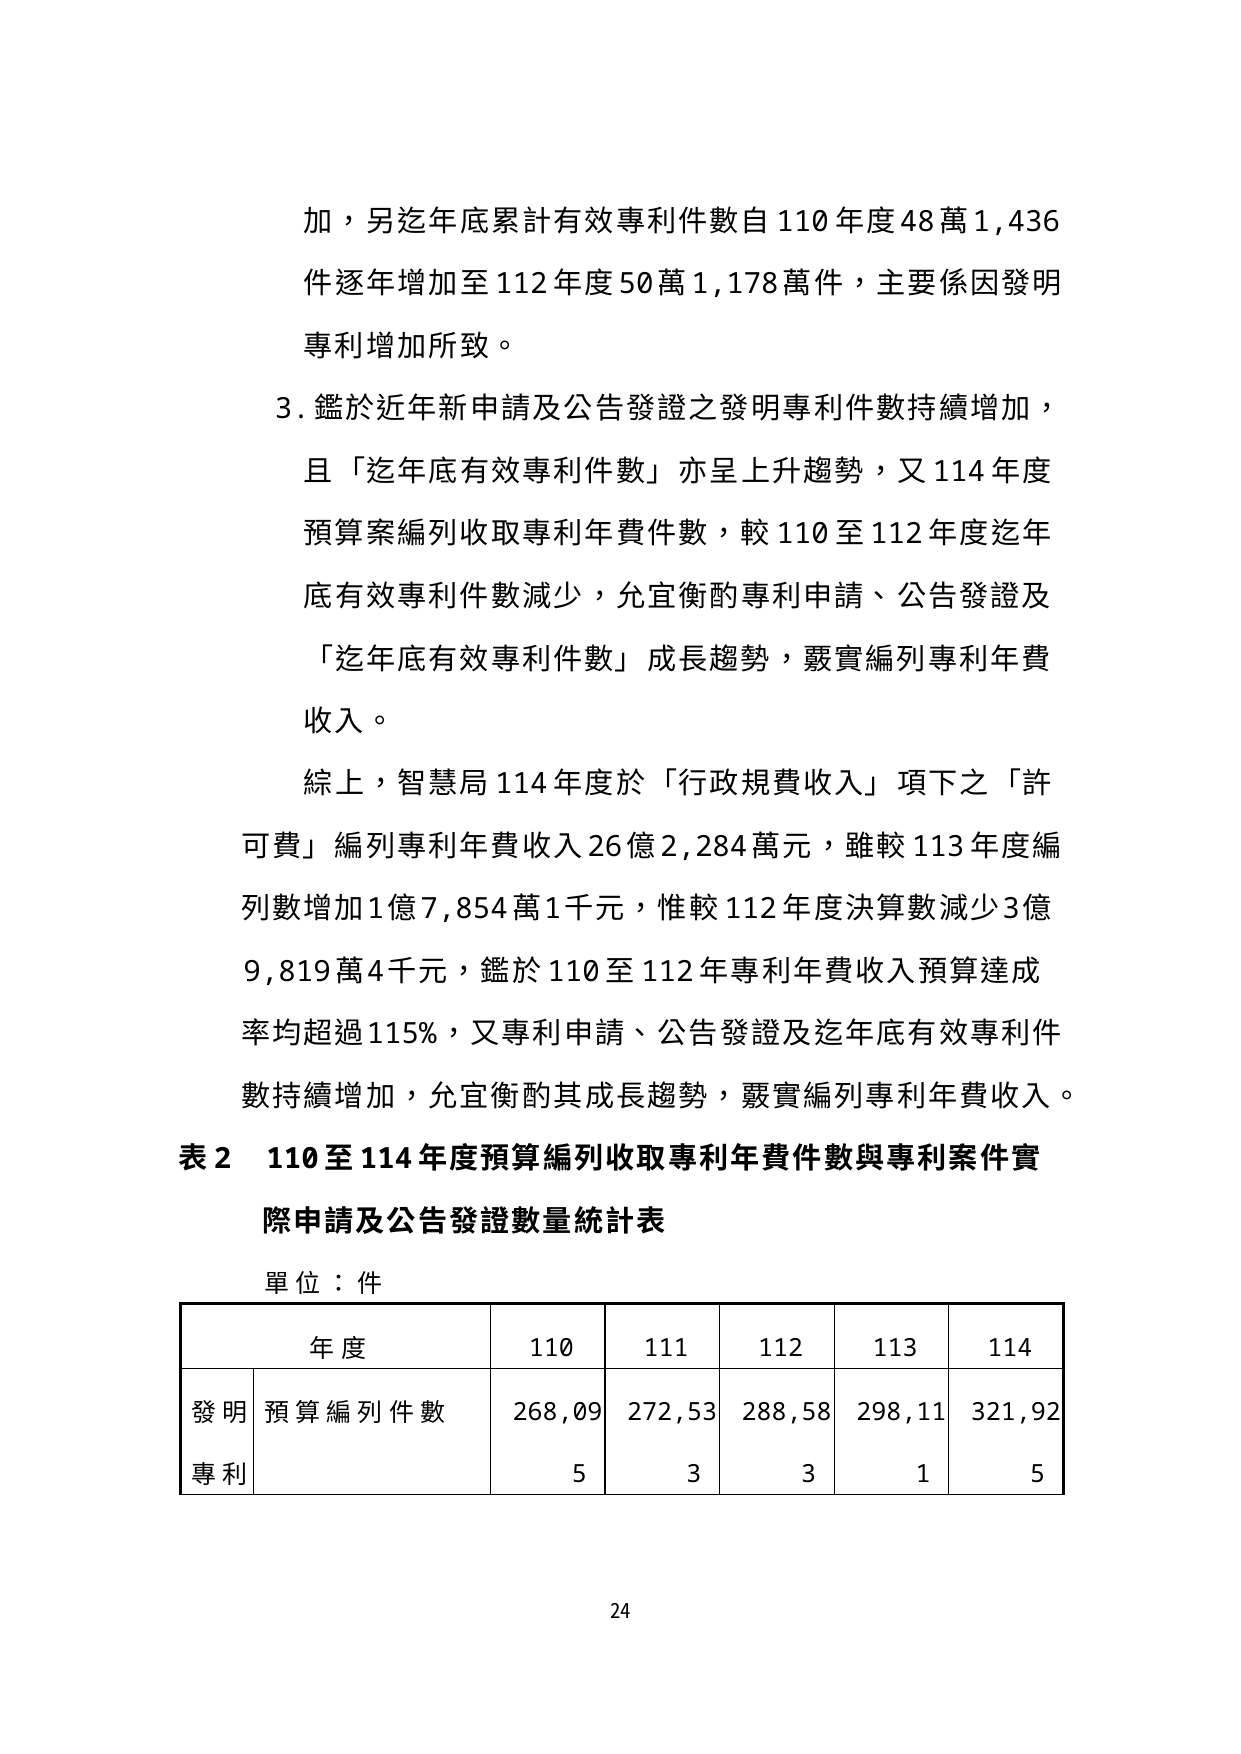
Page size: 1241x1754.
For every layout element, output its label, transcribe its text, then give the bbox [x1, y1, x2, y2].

table_header 110 [491, 1305, 604, 1368]
table_header 113 [835, 1305, 948, 1368]
text 加，另迄年底累計有效專利件數自110年度48萬1,436件逐年增加至112年度50萬1,178萬件，主要係因發明專利增加所致。 [266, 177, 1063, 365]
table_cell 預算編列件數 [254, 1369, 490, 1494]
table_cell 321,925 [949, 1369, 1062, 1494]
table_cell 288,583 [720, 1369, 834, 1494]
table_header 112 [720, 1305, 834, 1368]
table_header 114 [949, 1305, 1062, 1368]
table_header 年度 [182, 1305, 490, 1368]
table_cell 268,095 [491, 1369, 604, 1494]
table_cell 298,111 [835, 1369, 948, 1494]
table_header 111 [606, 1305, 719, 1368]
table_cell 發明專利 [182, 1369, 253, 1494]
table_cell 272,533 [606, 1369, 719, 1494]
text 3.鑑於近年新申請及公告發證之發明專利件數持續增加，且「迄年底有效專利件數」亦呈上升趨勢，又114年度預算案編列收取專利年費件數，較110至112年度迄年底有效專利件數減少，允宜衡酌專利申請、公告發證及「迄年底有效專利件數」成長趨勢，覈實編列專利年費收入。 [266, 365, 1063, 740]
text 表2 110至114年度預算編列收取專利年費件數與專利案件實際申請及公告發證數量統計表 單位：件 [177, 1115, 1063, 1302]
text 綜上，智慧局114年度於「行政規費收入」項下之「許可費」編列專利年費收入26億2,284萬元，雖較113年度編列數增加1億7,854萬1千元，惟較112年度決算數減少3億9,819萬4千元，鑑於110至112年專利年費收入預算達成率均超過115%，又專利申請、公告發證及迄年底有效專利件數持續增加，允宜衡酌其成長趨勢，覈實編列專利年費收入。 [236, 740, 1063, 1115]
